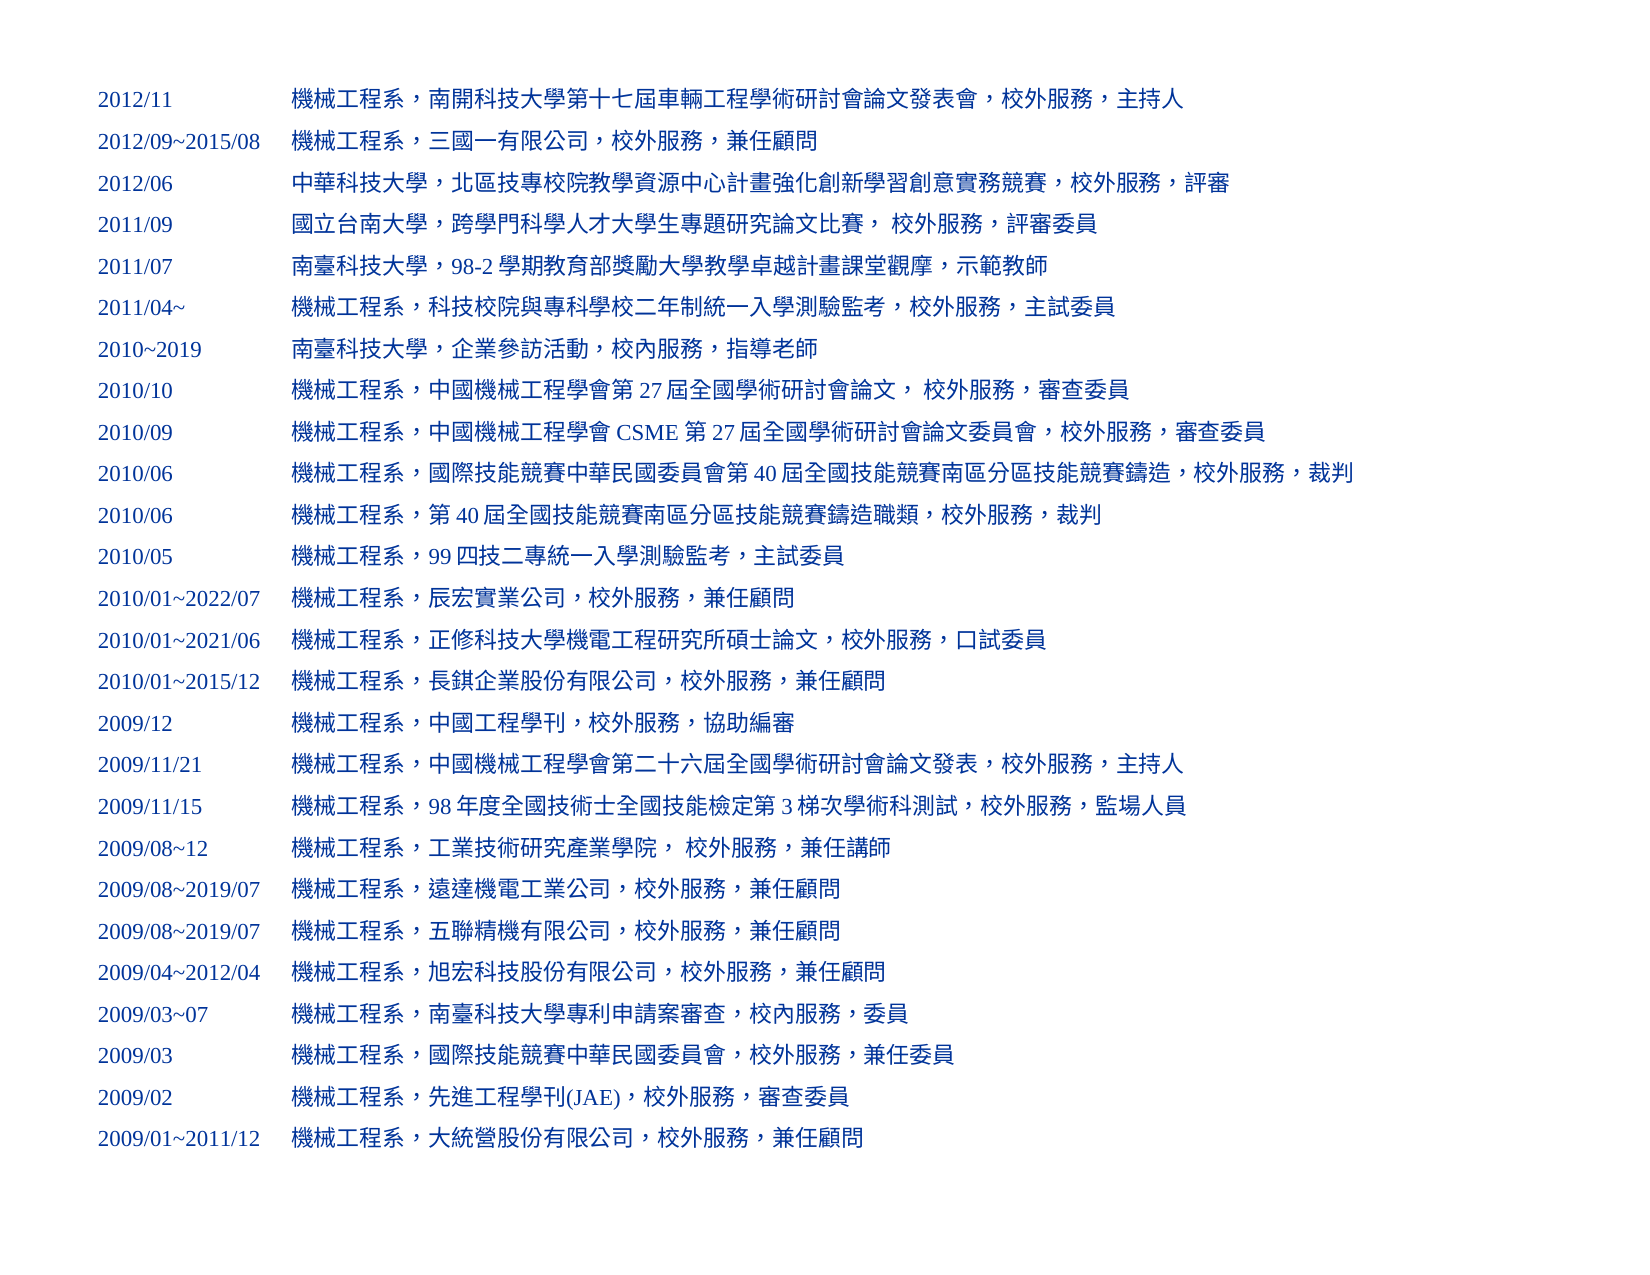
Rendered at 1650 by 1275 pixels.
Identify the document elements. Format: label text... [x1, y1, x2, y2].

table_cell 2012/11 機械工程系，南開科技大學第十七屆車輛工程學術研討會論文發表會，校外服務，主持人 2012/09~2015/08 機械工程系，三國一有限公司，校外服務，兼任顧問 2012/06 中華科技大學，北區技專校院教學資源中心計畫強化創新學習創意實務競賽，校外服務，評審 2011/09 國立台南大學，跨學門科學人才大學生專題研究論文比賽， 校外服務，評審委員 2011/07 南臺科技大學，98-2學期教育部獎勵大學教學卓越計畫課堂觀摩，示範教師 2011/04~ 機械工程系，科技校院與專科學校二年制統一入學測驗監考，校外服務，主試委員 2010~2019 南臺科技大學，企業參訪活動，校內服務，指導老師 2010/10 機械工程系，中國機械工程學會第27屆全國學術研討會論文， 校外服務，審查委員 2010/09 機械工程系，中國機械工程學會CSME 第27屆全國學術研討會論文委員會，校外服務，審查委員 2010/06 機械工程系，國際技能競賽中華民國委員會第40屆全國技能競賽南區分區技能競賽鑄造，校外服務，裁判 2010/06 機械工程系，第40屆全國技能競賽南區分區技能競賽鑄造職類，校外服務，裁判 2010/05 機械工程系，99四技二專統一入學測驗監考，主試委員 2010/01~2022/07 機械工程系，辰宏實業公司，校外服務，兼任顧問 2010/01~2021/06 機械工程系，正修科技大學機電工程研究所碩士論文，校外服務，口試委員 2010/01~2015/12 機械工程系，長錤企業股份有限公司，校外服務，兼任顧問 2009/12 機械工程系，中國工程學刊，校外服務，協助編審 2009/11/21 機械工程系，中國機械工程學會第二十六屆全國學術研討會論文發表，校外服務，主持人 2009/11/15 機械工程系，98年度全國技術士全國技能檢定第3梯次學術科測試，校外服務，監場人員 2009/08~12 機械工程系，工業技術研究產業學院， 校外服務，兼任講師 2009/08~2019/07 機械工程系，遠達機電工業公司，校外服務，兼任顧問 2009/08~2019/07 機械工程系，五聯精機有限公司，校外服務，兼任顧問 2009/04~2012/04 機械工程系，旭宏科技股份有限公司，校外服務，兼任顧問 2009/03~07 機械工程系，南臺科技大學專利申請案審查，校內服務，委員 2009/03 機械工程系，國際技能競賽中華民國委員會，校外服務，兼任委員 2009/02 機械工程系，先進工程學刊(JAE)，校外服務，審查委員 2009/01~2011/12 機械工程系，大統營股份有限公司，校外服務，兼任顧問 [96, 75, 1554, 1160]
